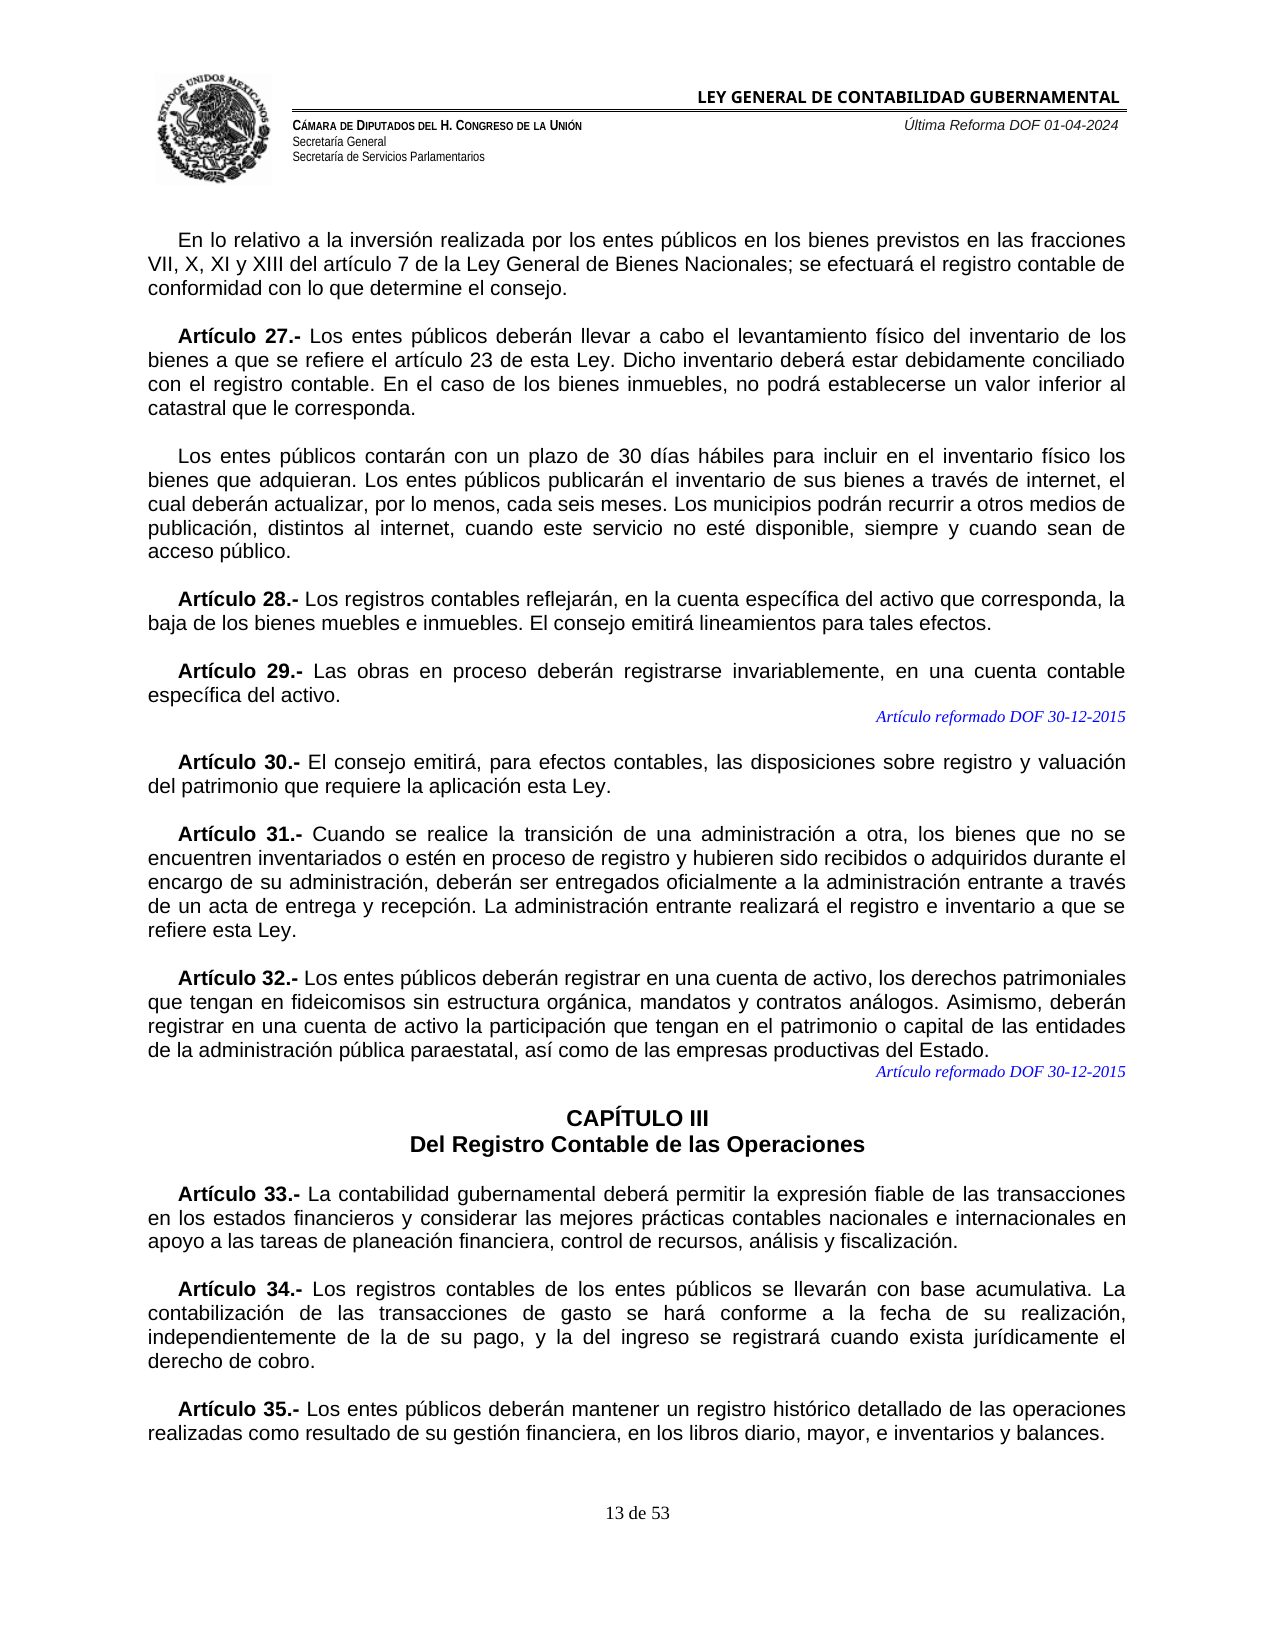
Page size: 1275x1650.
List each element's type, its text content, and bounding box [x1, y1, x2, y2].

text Artículo 27.- Los entes públicos deberán llevar a cabo el levantamiento físico del inventario de los bienes a que se refiere el artículo 23 de esta Ley. Dicho inventario deberá estar debidamente conciliado con el registro contable. En el caso de los bienes inmuebles, no podrá establecerse un valor inferior al catastral que le corresponda. [148, 324, 1127, 419]
text En lo relativo a la inversión realizada por los entes públicos en los bienes previstos en las fracciones VII, X, XI y XIII del artículo 7 de la Ley General de Bienes Nacionales; se efectuará el registro contable de conformidad con lo que determine el consejo. [148, 228, 1127, 300]
text Artículo 31.- Cuando se realice la transición de una administración a otra, los bienes que no se encuentren inventariados o estén en proceso de registro y hubieren sido recibidos o adquiridos durante el encargo de su administración, deberán ser entregados oficialmente a la administración entrante a través de un acta de entrega y recepción. La administración entrante realizará el registro e inventario a que se refiere esta Ley. [148, 822, 1127, 942]
text Artículo 30.- El consejo emitirá, para efectos contables, las disposiciones sobre registro y valuación del patrimonio que requiere la aplicación esta Ley. [148, 750, 1127, 798]
text Artículo 33.- La contabilidad gubernamental deberá permitir la expresión fiable de las transacciones en los estados financieros y considerar las mejores prácticas contables nacionales e internacionales en apoyo a las tareas de planeación financiera, control de recursos, análisis y fiscalización. [148, 1181, 1127, 1253]
text Artículo reformado DOF 30-12-2015 [148, 1062, 1127, 1081]
text Artículo reformado DOF 30-12-2015 [148, 707, 1127, 726]
text Artículo 32.- Los entes públicos deberán registrar en una cuenta de activo, los derechos patrimoniales que tengan en fideicomisos sin estructura orgánica, mandatos y contratos análogos. Asimismo, deberán registrar en una cuenta de activo la participación que tengan en el patrimonio o capital de las entidades de la administración pública paraestatal, así como de las empresas productivas del Estado. [148, 966, 1127, 1062]
text CAPÍTULO III [148, 1105, 1127, 1131]
text Del Registro Contable de las Operaciones [148, 1131, 1127, 1157]
text Artículo 29.- Las obras en proceso deberán registrarse invariablemente, en una cuenta contable específica del activo. [148, 659, 1127, 707]
text Artículo 28.- Los registros contables reflejarán, en la cuenta específica del activo que corresponda, la baja de los bienes muebles e inmuebles. El consejo emitirá lineamientos para tales efectos. [148, 587, 1127, 635]
text Artículo 34.- Los registros contables de los entes públicos se llevarán con base acumulativa. La contabilización de las transacciones de gasto se hará conforme a la fecha de su realización, independientemente de la de su pago, y la del ingreso se registrará cuando exista jurídicamente el derecho de cobro. [148, 1277, 1127, 1373]
text Artículo 35.- Los entes públicos deberán mantener un registro histórico detallado de las operaciones realizadas como resultado de su gestión financiera, en los libros diario, mayor, e inventarios y balances. [148, 1397, 1127, 1445]
text Los entes públicos contarán con un plazo de 30 días hábiles para incluir en el inventario físico los bienes que adquieran. Los entes públicos publicarán el inventario de sus bienes a través de internet, el cual deberán actualizar, por lo menos, cada seis meses. Los municipios podrán recurrir a otros medios de publicación, distintos al internet, cuando este servicio no esté disponible, siempre y cuando sean de acceso público. [148, 443, 1127, 563]
